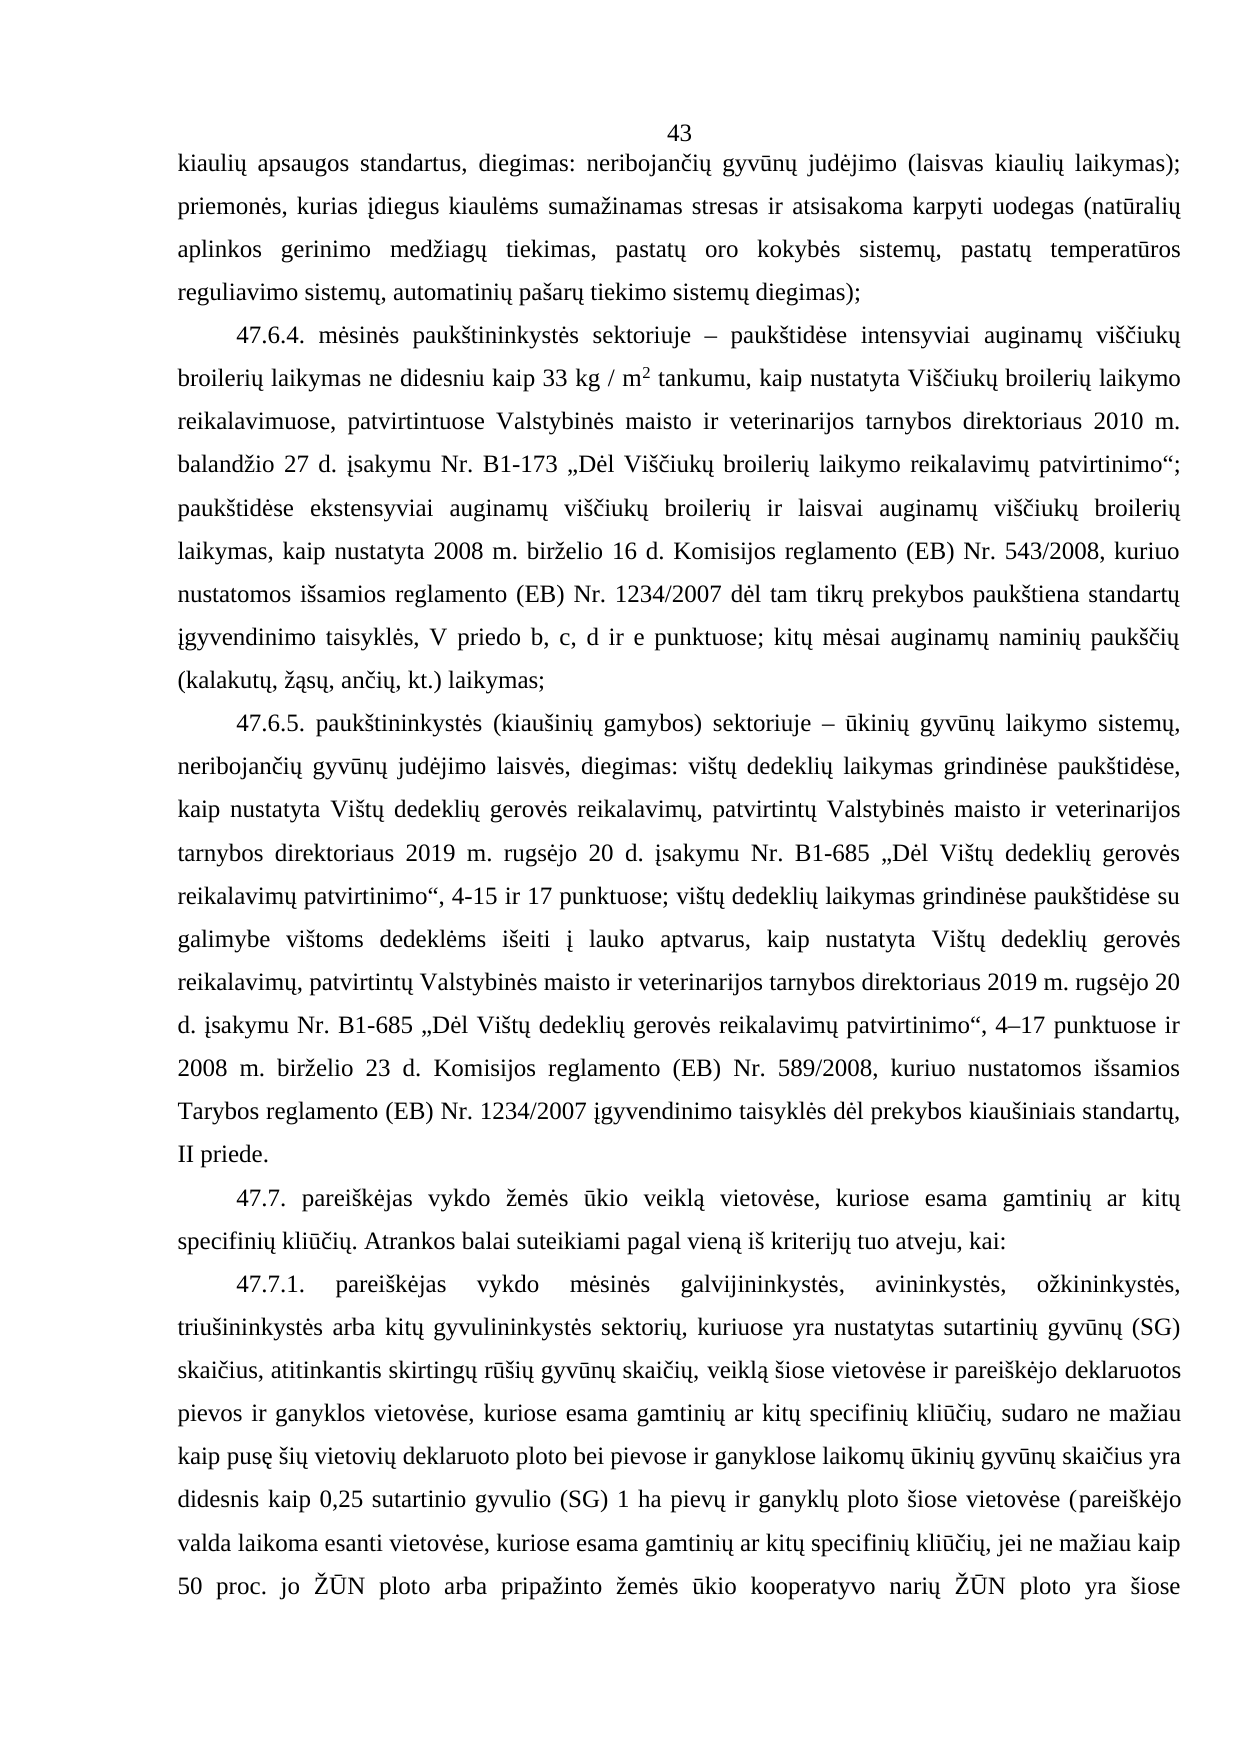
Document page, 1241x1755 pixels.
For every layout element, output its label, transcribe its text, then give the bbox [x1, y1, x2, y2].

text 47.6.5. paukštininkystės (kiaušinių gamybos) sektoriuje – ūkinių gyvūnų laikymo sistemų, neribojančių gyvūnų judėjimo laisvės, diegimas: vištų dedeklių laikymas grindinėse paukštidėse, kaip nustatyta Vištų dedeklių gerovės reikalavimų, patvirtintų Valstybinės maisto ir veterinarijos tarnybos direktoriaus 2019 m. rugsėjo 20 d. įsakymu Nr. B1-685 „Dėl Vištų dedeklių gerovės reikalavimų patvirtinimo“, 4-15 ir 17 punktuose; vištų dedeklių laikymas grindinėse paukštidėse su galimybe vištoms dedeklėms išeiti į lauko aptvarus, kaip nustatyta Vištų dedeklių gerovės reikalavimų, patvirtintų Valstybinės maisto ir veterinarijos tarnybos direktoriaus 2019 m. rugsėjo 20 d. įsakymu Nr. B1-685 „Dėl Vištų dedeklių gerovės reikalavimų patvirtinimo“, 4–17 punktuose ir 2008 m. birželio 23 d. Komisijos reglamento (EB) Nr. 589/2008, kuriuo nustatomos išsamios Tarybos reglamento (EB) Nr. 1234/2007 įgyvendinimo taisyklės dėl prekybos kiaušiniais standartų, II priede. [177, 708, 1181, 1168]
text 47.7. pareiškėjas vykdo žemės ūkio veiklą vietovėse, kuriose esama gamtinių ar kitų specifinių kliūčių. Atrankos balai suteikiami pagal vieną iš kriterijų tuo atveju, kai: [177, 1183, 1181, 1254]
text 47.7.1. pareiškėjas vykdo mėsinės galvijininkystės, avininkystės, ožkininkystės, triušininkystės arba kitų gyvulininkystės sektorių, kuriuose yra nustatytas sutartinių gyvūnų (SG) skaičius, atitinkantis skirtingų rūšių gyvūnų skaičių, veiklą šiose vietovėse ir pareiškėjo deklaruotos pievos ir ganyklos vietovėse, kuriose esama gamtinių ar kitų specifinių kliūčių, sudaro ne mažiau kaip pusę šių vietovių deklaruoto ploto bei pievose ir ganyklose laikomų ūkinių gyvūnų skaičius yra didesnis kaip 0,25 sutartinio gyvulio (SG) 1 ha pievų ir ganyklų ploto šiose vietovėse (pareiškėjo valda laikoma esanti vietovėse, kuriose esama gamtinių ar kitų specifinių kliūčių, jei ne mažiau kaip 50 proc. jo ŽŪN ploto arba pripažinto žemės ūkio kooperatyvo narių ŽŪN ploto yra šiose [177, 1269, 1181, 1599]
text kiaulių apsaugos standartus, diegimas: neribojančių gyvūnų judėjimo (laisvas kiaulių laikymas); priemonės, kurias įdiegus kiaulėms sumažinamas stresas ir atsisakoma karpyti uodegas (natūralių aplinkos gerinimo medžiagų tiekimas, pastatų oro kokybės sistemų, pastatų temperatūros reguliavimo sistemų, automatinių pašarų tiekimo sistemų diegimas); [177, 148, 1181, 306]
text 47.6.4. mėsinės paukštininkystės sektoriuje – paukštidėse intensyviai auginamų viščiukų broilerių laikymas ne didesniu kaip 33 kg / m2 tankumu, kaip nustatyta Viščiukų broilerių laikymo reikalavimuose, patvirtintuose Valstybinės maisto ir veterinarijos tarnybos direktoriaus 2010 m. balandžio 27 d. įsakymu Nr. B1-173 „Dėl Viščiukų broilerių laikymo reikalavimų patvirtinimo“; paukštidėse ekstensyviai auginamų viščiukų broilerių ir laisvai auginamų viščiukų broilerių laikymas, kaip nustatyta 2008 m. birželio 16 d. Komisijos reglamento (EB) Nr. 543/2008, kuriuo nustatomos išsamios reglamento (EB) Nr. 1234/2007 dėl tam tikrų prekybos paukštiena standartų įgyvendinimo taisyklės, V priedo b, c, d ir e punktuose; kitų mėsai auginamų naminių paukščių (kalakutų, žąsų, ančių, kt.) laikymas; [177, 320, 1181, 694]
